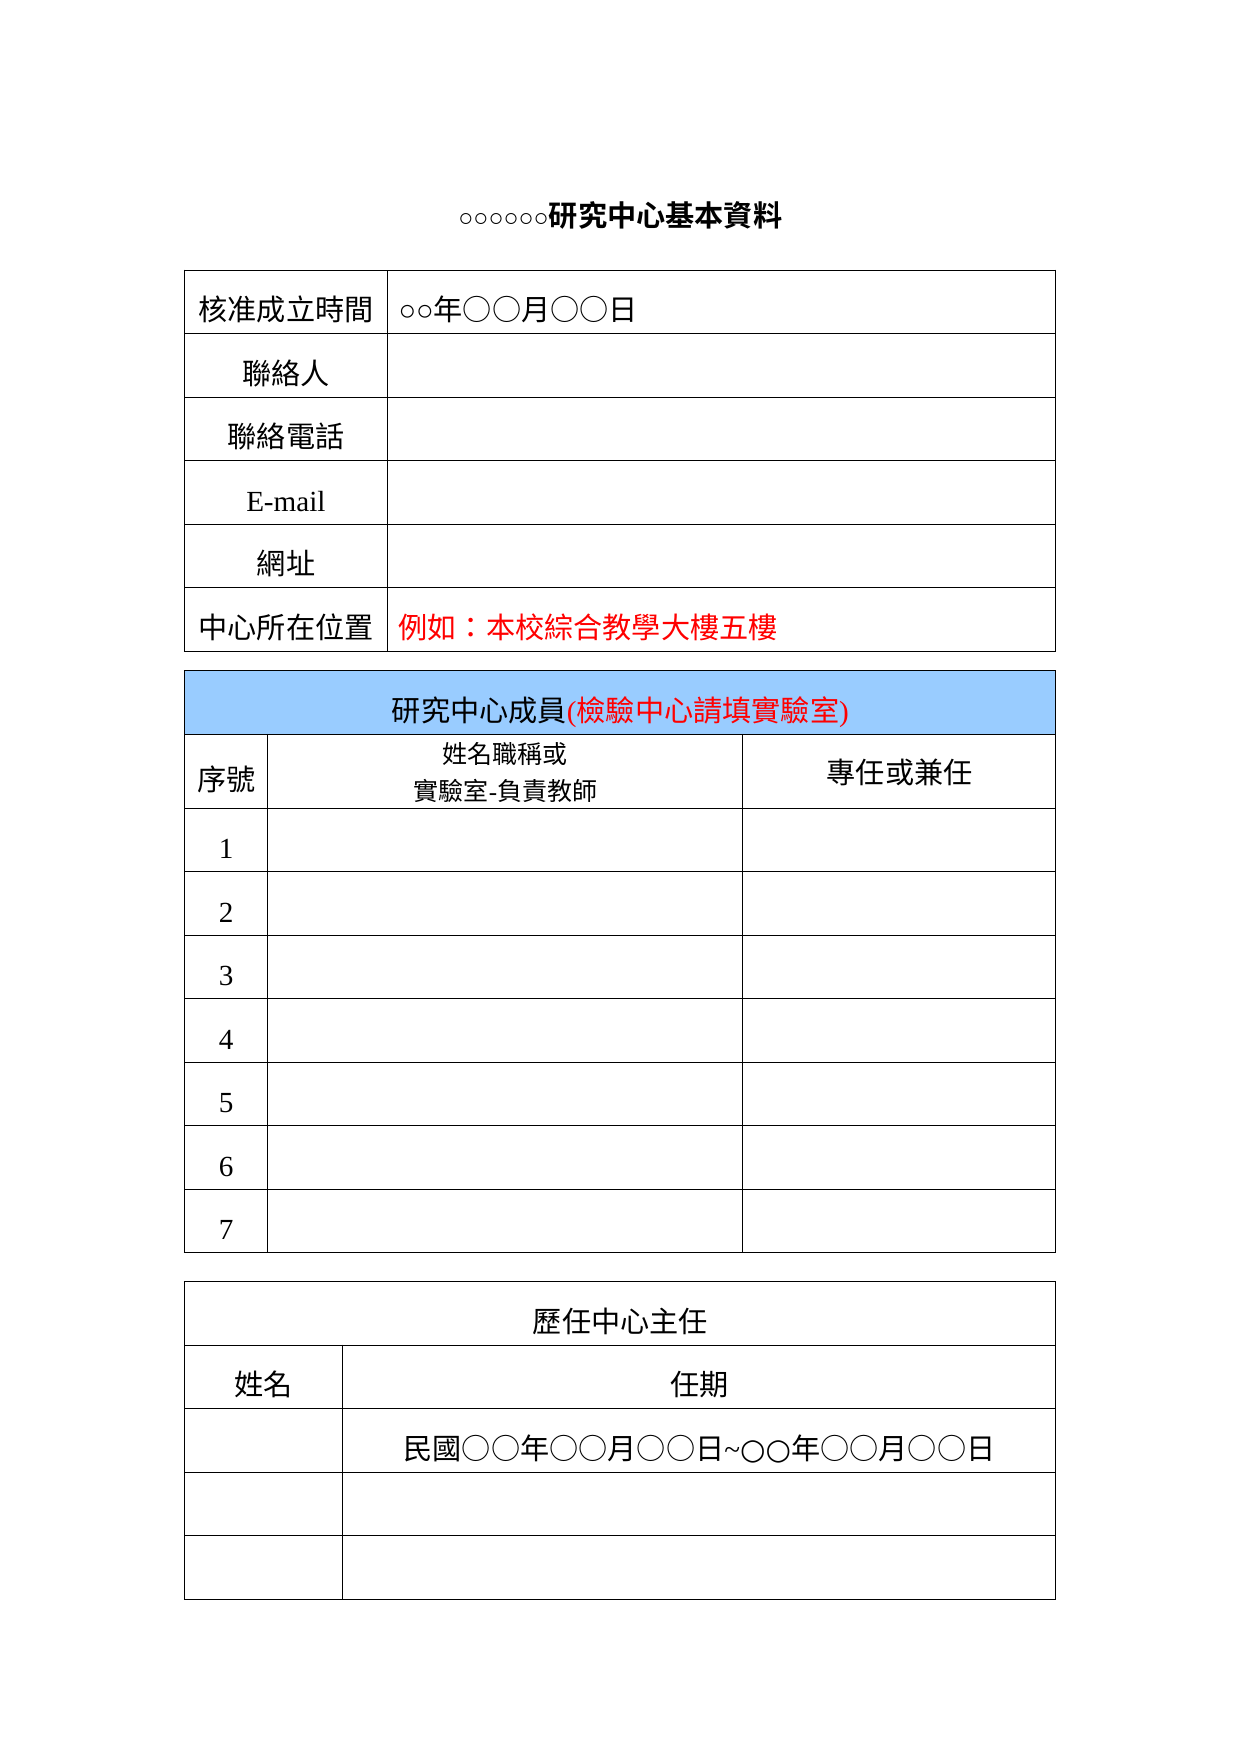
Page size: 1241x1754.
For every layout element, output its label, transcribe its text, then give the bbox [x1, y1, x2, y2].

text ○○○○○○研究中心基本資料 [165, 176, 1075, 251]
table_cell 例如：本校綜合教學大樓五樓 [388, 588, 1055, 651]
table_cell [343, 1536, 1055, 1599]
table_cell 網址 [185, 525, 387, 587]
table_cell [388, 461, 1055, 524]
table_cell [185, 1536, 342, 1599]
table_cell 2 [185, 872, 267, 934]
table_cell [268, 872, 742, 934]
table_cell 3 [185, 936, 267, 998]
table_header 研究中心成員(檢驗中心請填實驗室) [185, 671, 1055, 734]
table_cell 任期 [343, 1346, 1055, 1408]
table_cell [185, 1473, 342, 1535]
table_cell [743, 1190, 1055, 1252]
table_header 核准成立時間 [185, 271, 387, 333]
table_cell 專任或兼任 [743, 735, 1055, 807]
table_cell 7 [185, 1190, 267, 1252]
table_cell [268, 999, 742, 1062]
table_cell 4 [185, 999, 267, 1062]
table_header ○○年○○月○○日 [388, 271, 1055, 333]
table_cell [343, 1473, 1055, 1535]
table_cell [268, 936, 742, 998]
table_cell 5 [185, 1063, 267, 1125]
table_cell 中心所在位置 [185, 588, 387, 651]
table_cell [185, 1409, 342, 1472]
table_cell [743, 1126, 1055, 1189]
table_cell [743, 999, 1055, 1062]
table_cell [388, 398, 1055, 460]
table_cell [268, 809, 742, 871]
table_cell E-mail [185, 461, 387, 524]
table_cell 姓名 [185, 1346, 342, 1408]
table_cell [743, 872, 1055, 934]
table_cell [743, 936, 1055, 998]
table_cell 聯絡人 [185, 334, 387, 397]
table_cell 1 [185, 809, 267, 871]
table_cell [388, 334, 1055, 397]
table_cell [268, 1126, 742, 1189]
table_header 歷任中心主任 [185, 1282, 1055, 1344]
table_cell [743, 1063, 1055, 1125]
table_cell 姓名職稱或 實驗室-負責教師 [268, 735, 742, 807]
table_cell [268, 1190, 742, 1252]
table_cell 序號 [185, 735, 267, 807]
table_cell [268, 1063, 742, 1125]
table_cell 6 [185, 1126, 267, 1189]
table_cell 民國○○年○○月○○日~○○年○○月○○日 [343, 1409, 1055, 1472]
table_cell 聯絡電話 [185, 398, 387, 460]
table_cell [743, 809, 1055, 871]
table_cell [388, 525, 1055, 587]
